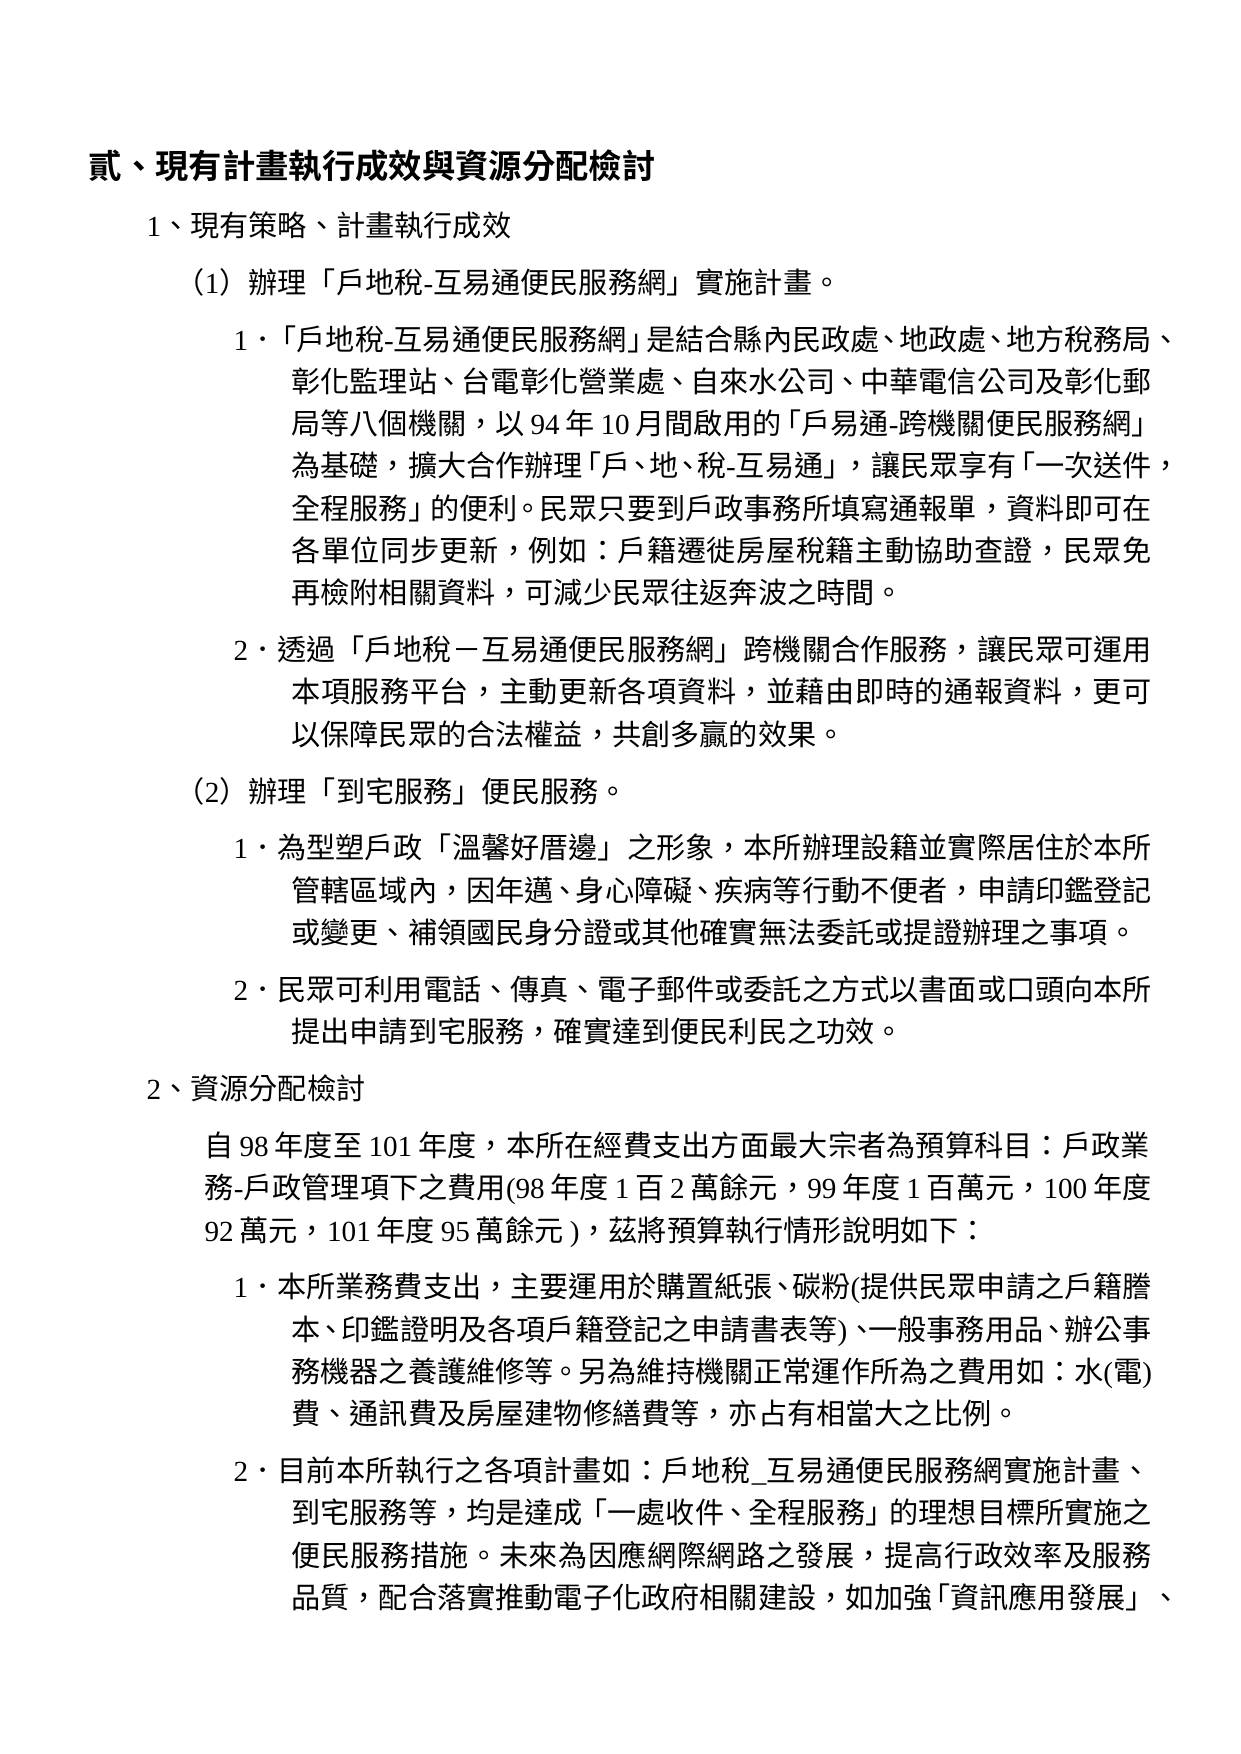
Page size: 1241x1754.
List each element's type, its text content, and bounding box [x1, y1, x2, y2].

list 資源分配檢討 [146, 1066, 1152, 1108]
list 為型塑戶政「溫馨好厝邊」之形象，本所辦理設籍並實際居住於本所管轄區域內，因年邁、身心障礙、疾病等行動不便者，申請印鑑登記或變更、補領國民身分證或其他確實無法委託或提證辦理之事項。 [233, 825, 1152, 952]
list 民眾可利用電話、傳真、電子郵件或委託之方式以書面或口頭向本所提出申請到宅服務，確實達到便民利民之功效。 [233, 966, 1152, 1051]
list 本所業務費支出，主要運用於購置紙張、碳粉(提供民眾申請之戶籍謄本、印鑑證明及各項戶籍登記之申請書表等)、一般事務用品、辦公事務機器之養護維修等。另為維持機關正常運作所為之費用如：水(電)費、通訊費及房屋建物修繕費等，亦占有相當大之比例。 [233, 1264, 1152, 1433]
text 貳、現有計畫執行成效與資源分配檢討 [88, 139, 1152, 188]
list 現有策略、計畫執行成效 [146, 202, 1152, 244]
list 目前本所執行之各項計畫如：戶地稅_互易通便民服務網實施計畫、到宅服務等，均是達成「一處收件、全程服務」的理想目標所實施之便民服務措施。未來為因應網際網路之發展，提高行政效率及服務品質，配合落實推動電子化政府相關建設，如加強「資訊應用發展」、普及「資訊流通共享」及推廣「上網應用服務」等措施，勢必需較多之經費，惟本所並未編列相關預算，冀望上級主管機關能夠編列預算補助，以有利於計畫之順利推動。 [233, 1448, 1152, 1617]
text 自98年度至101年度，本所在經費支出方面最大宗者為預算科目：戶政業務-戶政管理項下之費用(98年度1百2萬餘元，99年度1百萬元，100年度92萬元，101年度95萬餘元 )，茲將預算執行情形說明如下： [204, 1122, 1152, 1249]
list 「戶地稅-互易通便民服務網」是結合縣內民政處、地政處、地方稅務局、彰化監理站、台電彰化營業處、自來水公司、中華電信公司及彰化郵局等八個機關，以94年10月間啟用的「戶易通-跨機關便民服務網」為基礎，擴大合作辦理「戶、地、稅-互易通」，讓民眾享有「一次送件，全程服務」的便利。民眾只要到戶政事務所填寫通報單，資料即可在各單位同步更新，例如：戶籍遷徙房屋稅籍主動協助查證，民眾免再檢附相關資料，可減少民眾往返奔波之時間。 [233, 316, 1152, 612]
list 辦理「到宅服務」便民服務。 [175, 768, 1152, 810]
list 透過「戶地稅－互易通便民服務網」跨機關合作服務，讓民眾可運用本項服務平台，主動更新各項資料，並藉由即時的通報資料，更可以保障民眾的合法權益，共創多贏的效果。 [233, 627, 1152, 753]
list 辦理「戶地稅-互易通便民服務網」實施計畫。 [175, 259, 1152, 301]
